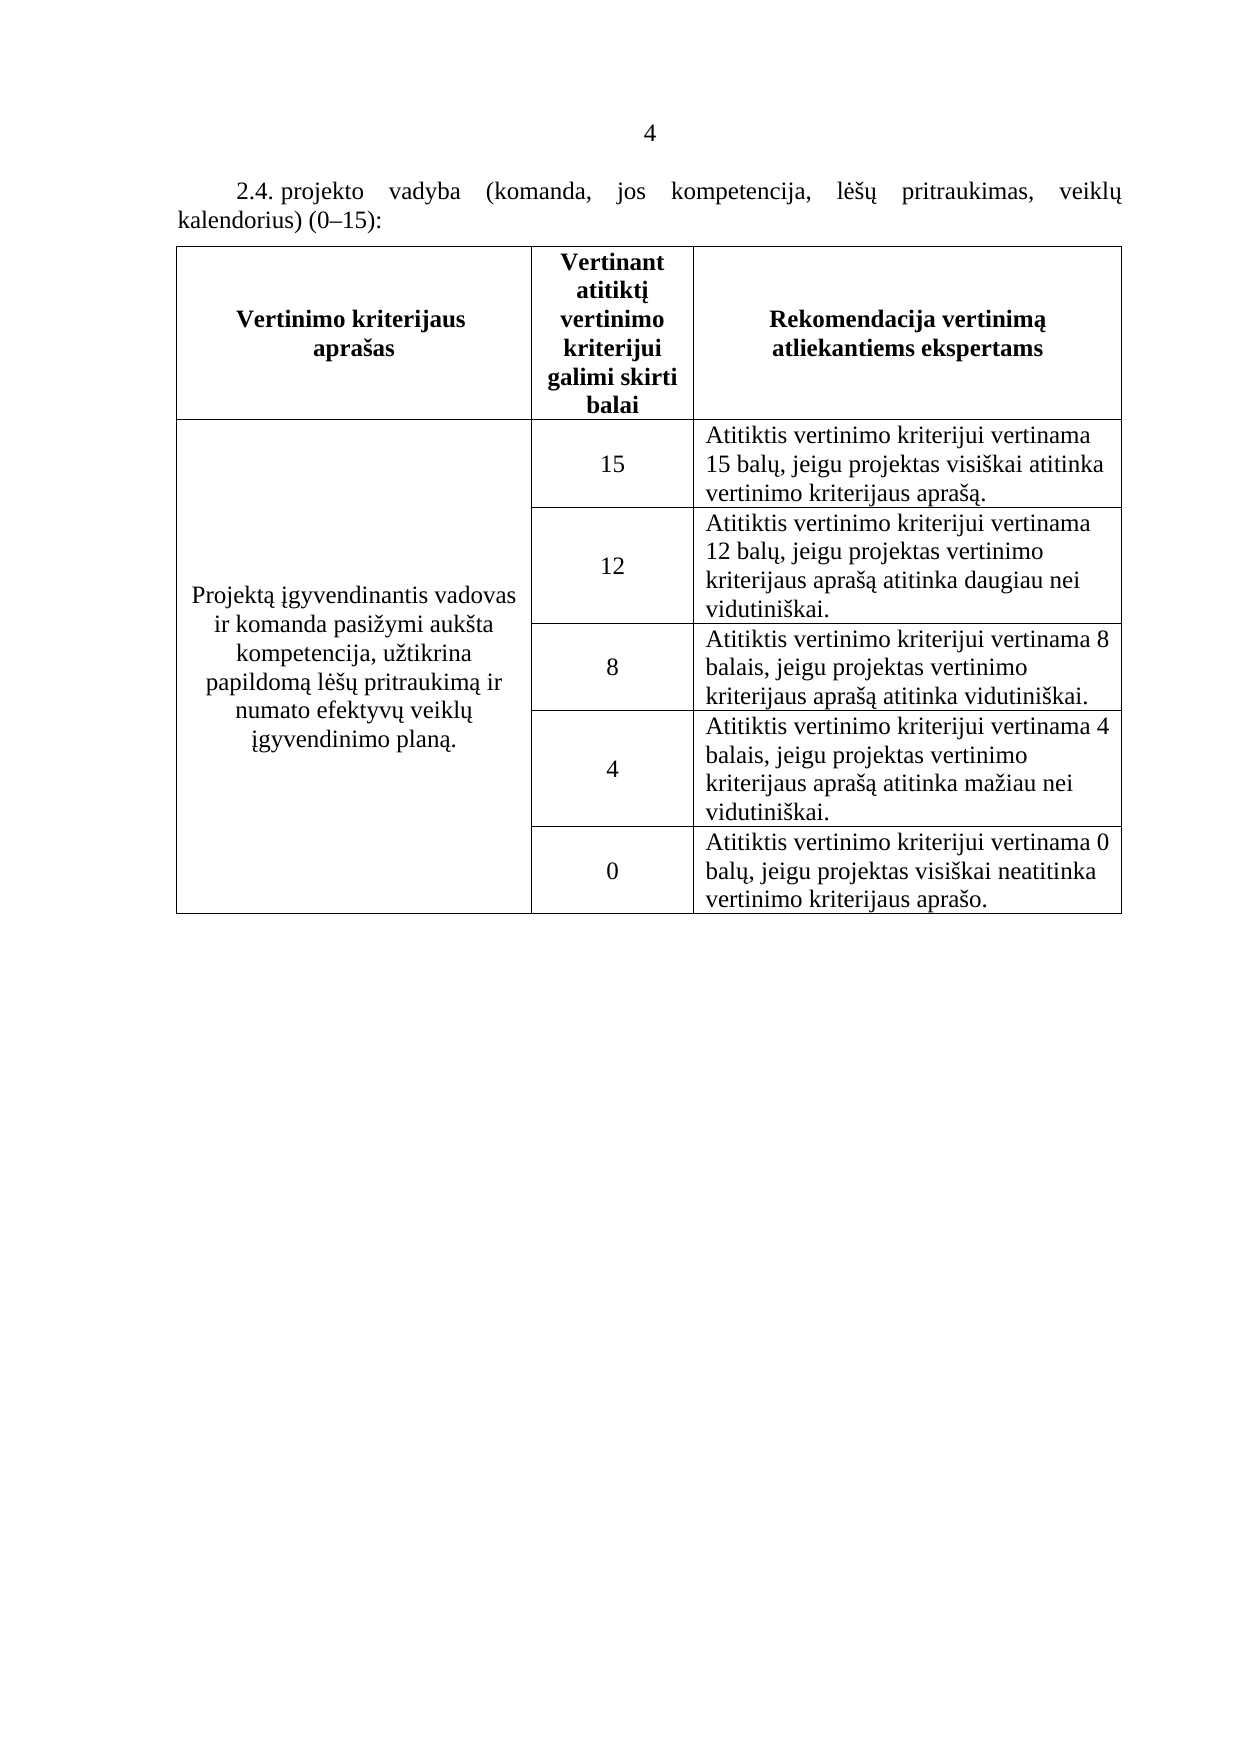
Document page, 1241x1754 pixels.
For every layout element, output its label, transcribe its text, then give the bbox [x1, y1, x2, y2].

table_cell 0 [532, 827, 693, 913]
table_cell Projektą įgyvendinantis vadovas ir komanda pasižymi aukšta kompetencija, užtikrina papildomą lėšų pritraukimą ir numato efektyvų veiklų įgyvendinimo planą. [177, 420, 531, 913]
text 2.4. projekto vadyba (komanda, jos kompetencija, lėšų pritraukimas, veiklų kalendorius) (0–15): [177, 176, 1122, 234]
table_cell 15 [532, 420, 693, 507]
table_cell 12 [532, 508, 693, 623]
table_header Vertinimo kriterijaus aprašas [177, 247, 531, 419]
table_cell Atitiktis vertinimo kriterijui vertinama 4 balais, jeigu projektas vertinimo kriterijaus aprašą atitinka mažiau nei vidutiniškai. [694, 711, 1121, 826]
table_cell 8 [532, 624, 693, 710]
table_cell Atitiktis vertinimo kriterijui vertinama 8 balais, jeigu projektas vertinimo kriterijaus aprašą atitinka vidutiniškai. [694, 624, 1121, 710]
table_header Vertinant atitiktį vertinimo kriterijui galimi skirti balai [532, 247, 693, 419]
table_header Rekomendacija vertinimą atliekantiems ekspertams [694, 247, 1121, 419]
table_cell Atitiktis vertinimo kriterijui vertinama 12 balų, jeigu projektas vertinimo kriterijaus aprašą atitinka daugiau nei vidutiniškai. [694, 508, 1121, 623]
table_cell Atitiktis vertinimo kriterijui vertinama 0 balų, jeigu projektas visiškai neatitinka vertinimo kriterijaus aprašo. [694, 827, 1121, 913]
table_cell Atitiktis vertinimo kriterijui vertinama 15 balų, jeigu projektas visiškai atitinka vertinimo kriterijaus aprašą. [694, 420, 1121, 507]
table_cell 4 [532, 711, 693, 826]
